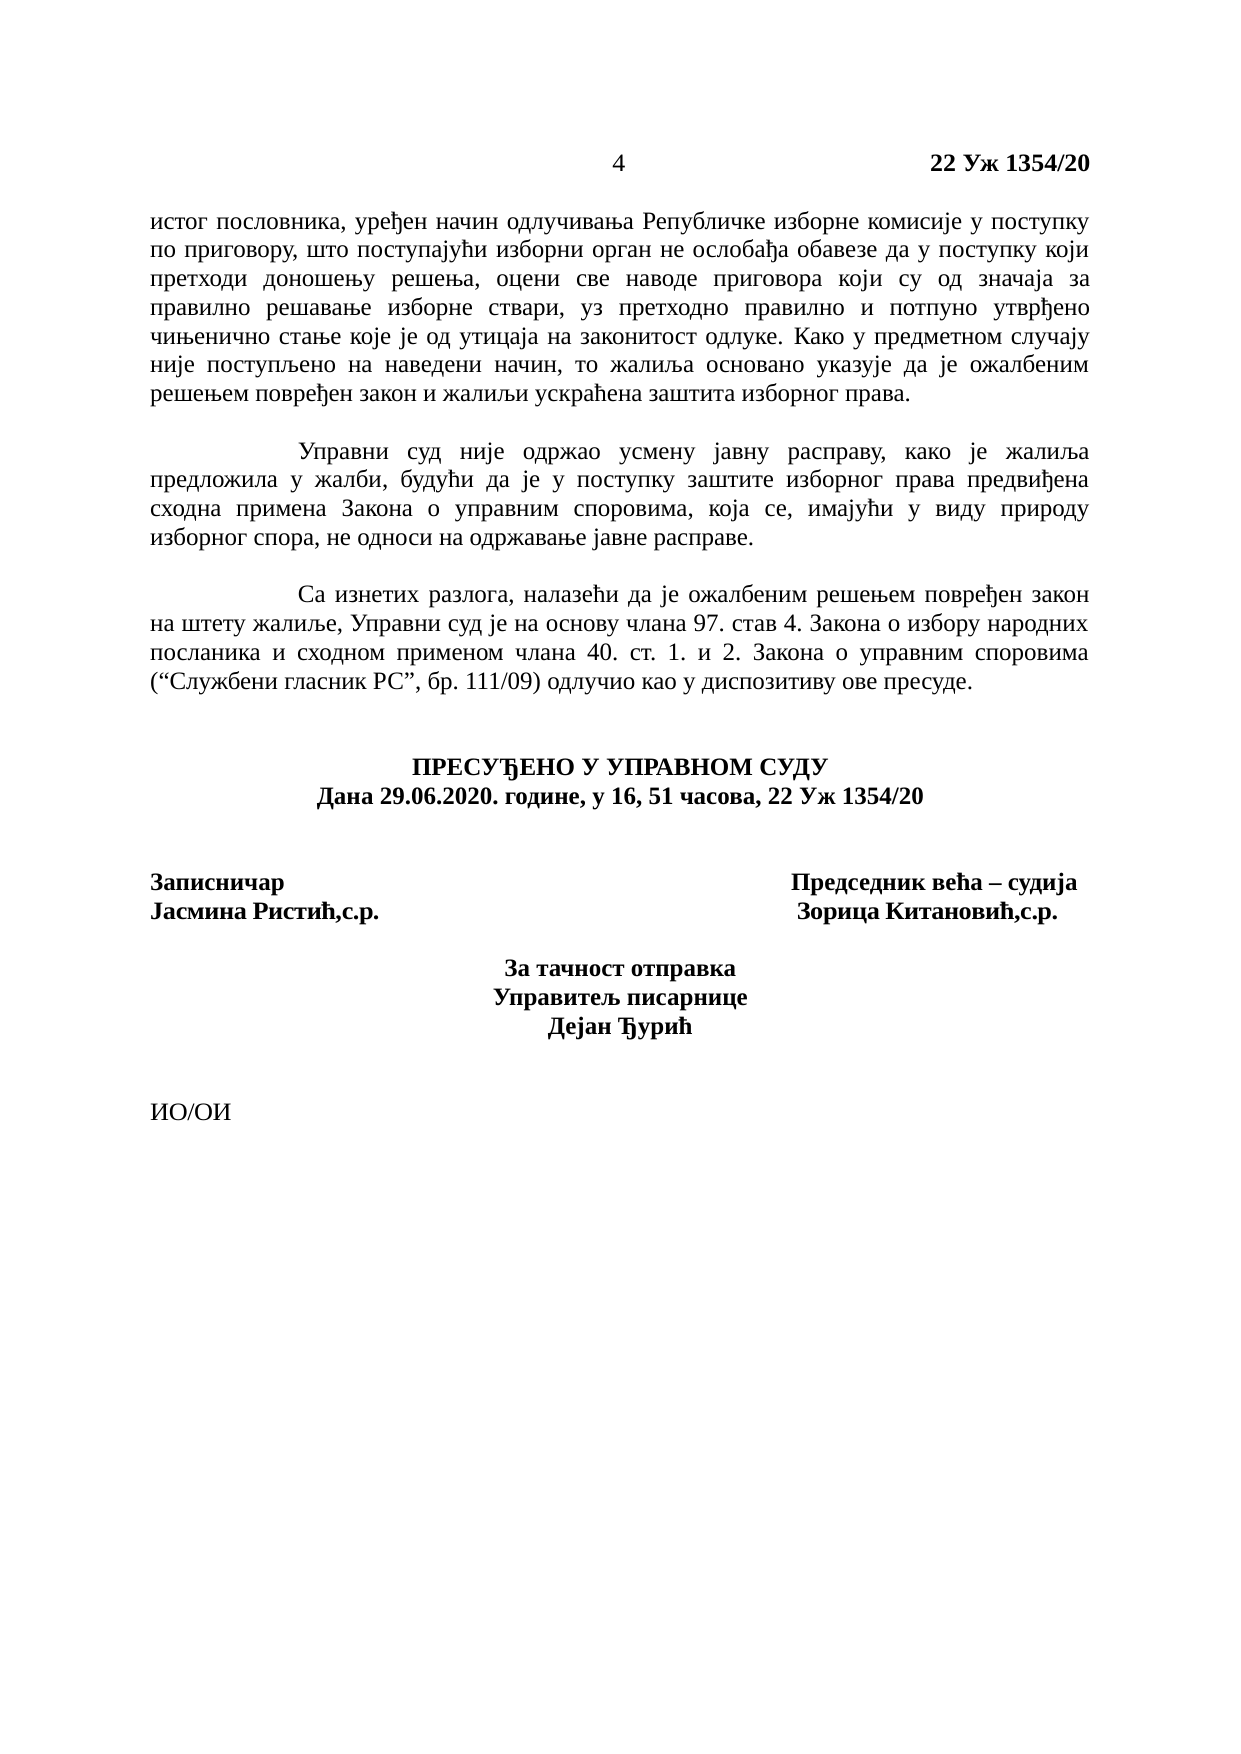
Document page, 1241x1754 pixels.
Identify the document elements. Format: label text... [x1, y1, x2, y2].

text За тачност отправка [150, 953, 1090, 982]
text Записничар Председник већа – судија [150, 867, 1090, 896]
text Јасмина Ристић,с.р. Зорица Китановић,с.р. [150, 896, 1090, 924]
text Дана 29.06.2020. године, у 16, 51 часова, 22 Уж 1354/20 [150, 781, 1090, 809]
text Дејан Ђурић [150, 1011, 1090, 1039]
text истог пословника, уређен начин одлучивања Републичке изборне комисије у поступку по приговору, што поступајући изборни орган не ослобађа обавезе да у поступку који претходи доношењу решења, оцени све наводе приговора који су од значаја за правилно решавање изборне ствари, уз претходно правилно и потпуно утврђено чињенично стање које је од утицаја на законитост одлуке. Како у предметном случају није поступљено на наведени начин, то жалиља основано указује да је ожалбеним решењем повређен закон и жалиљи ускраћена заштита изборног права. [150, 206, 1090, 407]
text Управни суд није одржао усмену јавну расправу, како је жалиља предложила у жалби, будући да је у поступку заштите изборног права предвиђена сходна примена Закона о управним споровима, која се, имајући у виду природу изборног спора, не односи на одржавање јавне расправе. [150, 436, 1090, 551]
text Управитељ писарнице [150, 982, 1090, 1011]
text Са изнетих разлога, налазећи да је ожалбеним решењем повређен закон на штету жалиље, Управни суд је на основу члана 97. став 4. Закона о избору народних посланика и сходном применом члана 40. ст. 1. и 2. Закона о управним споровима (“Службени гласник РС”, бр. 111/09) одлучио као у диспозитиву ове пресуде. [150, 579, 1090, 694]
text ПРЕСУЂЕНО У УПРАВНОМ СУДУ [150, 752, 1090, 781]
text ИО/ОИ [150, 1097, 1090, 1126]
